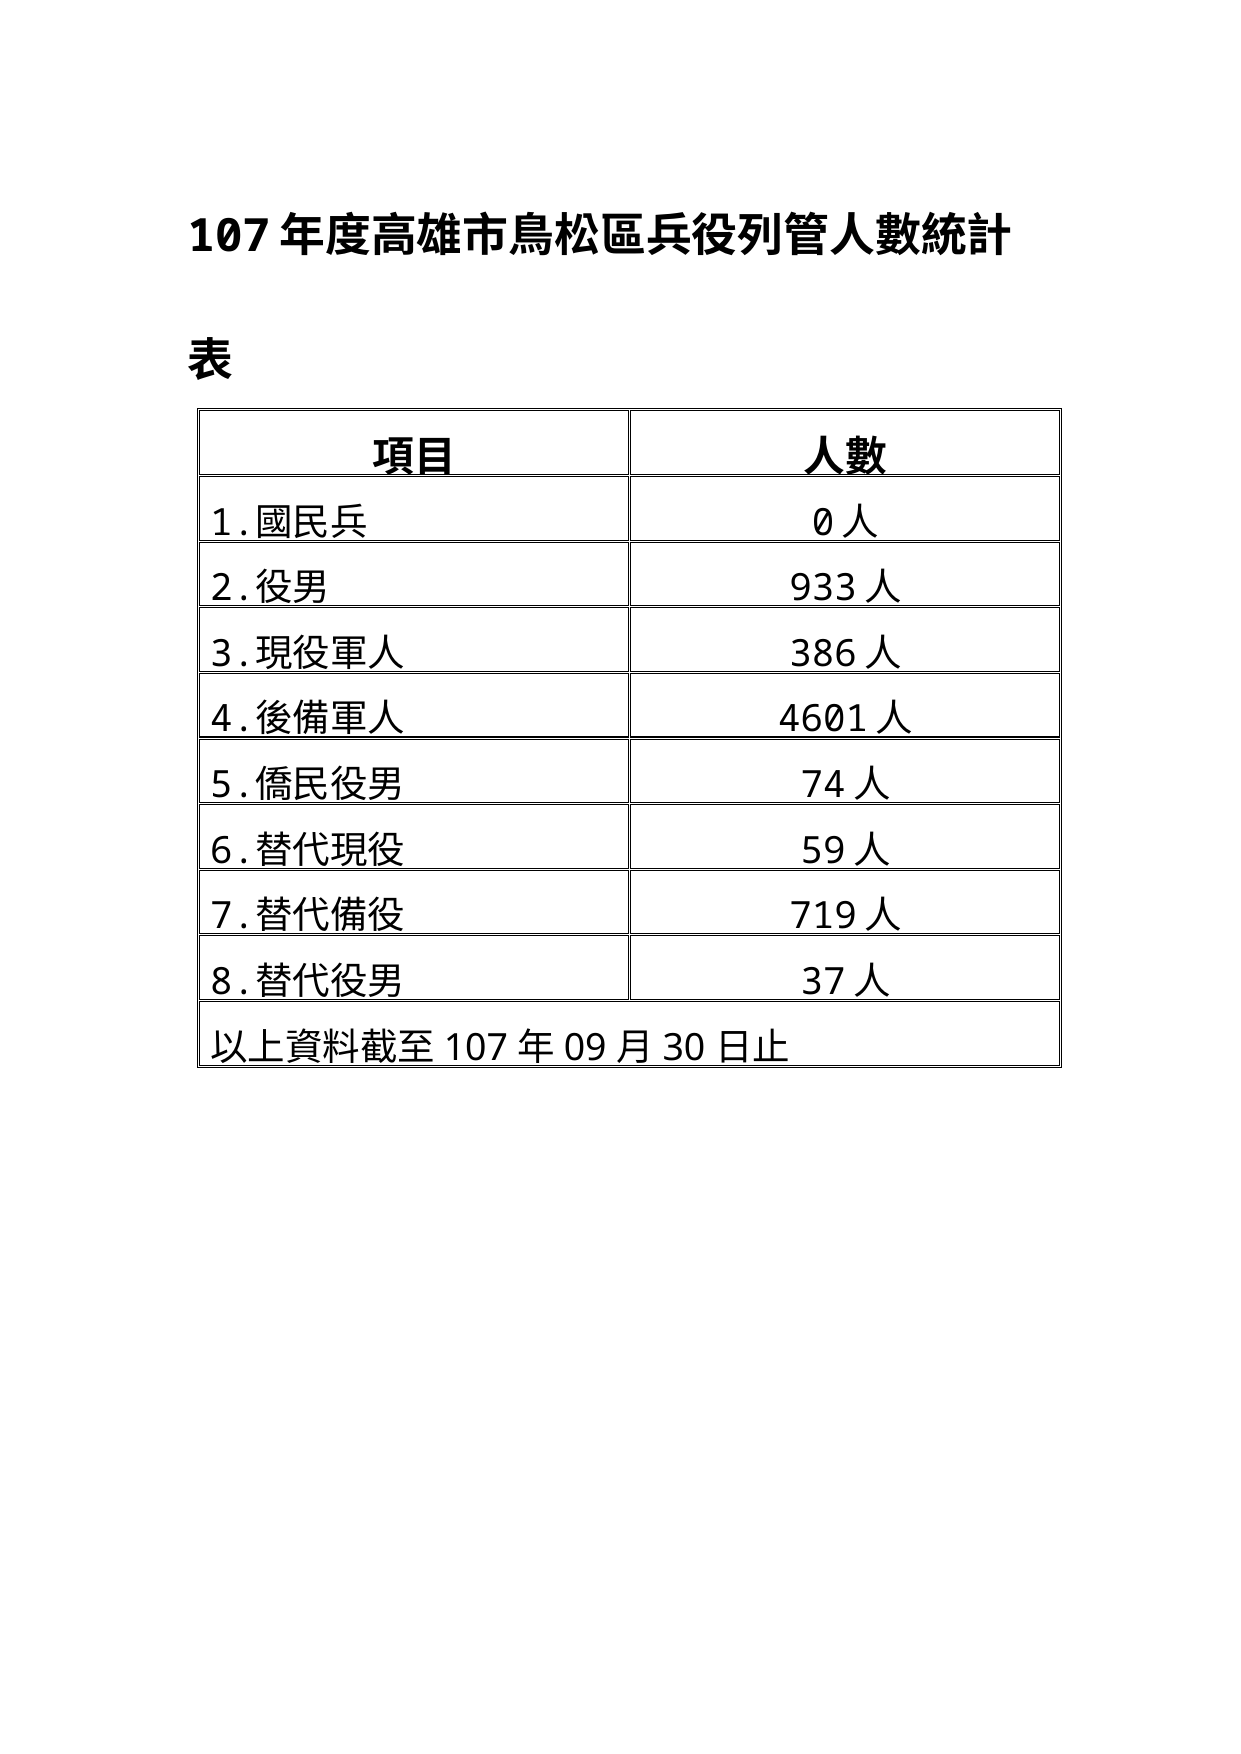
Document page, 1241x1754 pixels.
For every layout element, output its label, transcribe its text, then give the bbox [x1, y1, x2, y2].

table_cell 5.僑民役男 [200, 740, 628, 802]
table_cell 4.後備軍人 [200, 674, 628, 736]
table_cell 以上資料截至 107 年 09 月 30 日止 [200, 1002, 1059, 1064]
table_cell 74人 [631, 740, 1059, 802]
table_cell 59人 [631, 805, 1059, 868]
table_cell 719人 [631, 871, 1059, 933]
table_cell 6.替代現役 [200, 805, 628, 868]
text 107年度高雄市鳥松區兵役列管人數統計表 [187, 158, 1053, 408]
table_cell 7.替代備役 [200, 871, 628, 933]
table_header 人數 [631, 411, 1059, 474]
table_cell 4601人 [631, 674, 1059, 736]
table_cell 2.役男 [200, 543, 628, 605]
table_cell 386人 [631, 608, 1059, 671]
table_cell 8.替代役男 [200, 936, 628, 999]
table_cell 0人 [631, 477, 1059, 539]
table_header 項目 [200, 411, 628, 474]
table_cell 933人 [631, 543, 1059, 605]
table_cell 37人 [631, 936, 1059, 999]
table_cell 3.現役軍人 [200, 608, 628, 671]
table_cell 1.國民兵 [200, 477, 628, 539]
